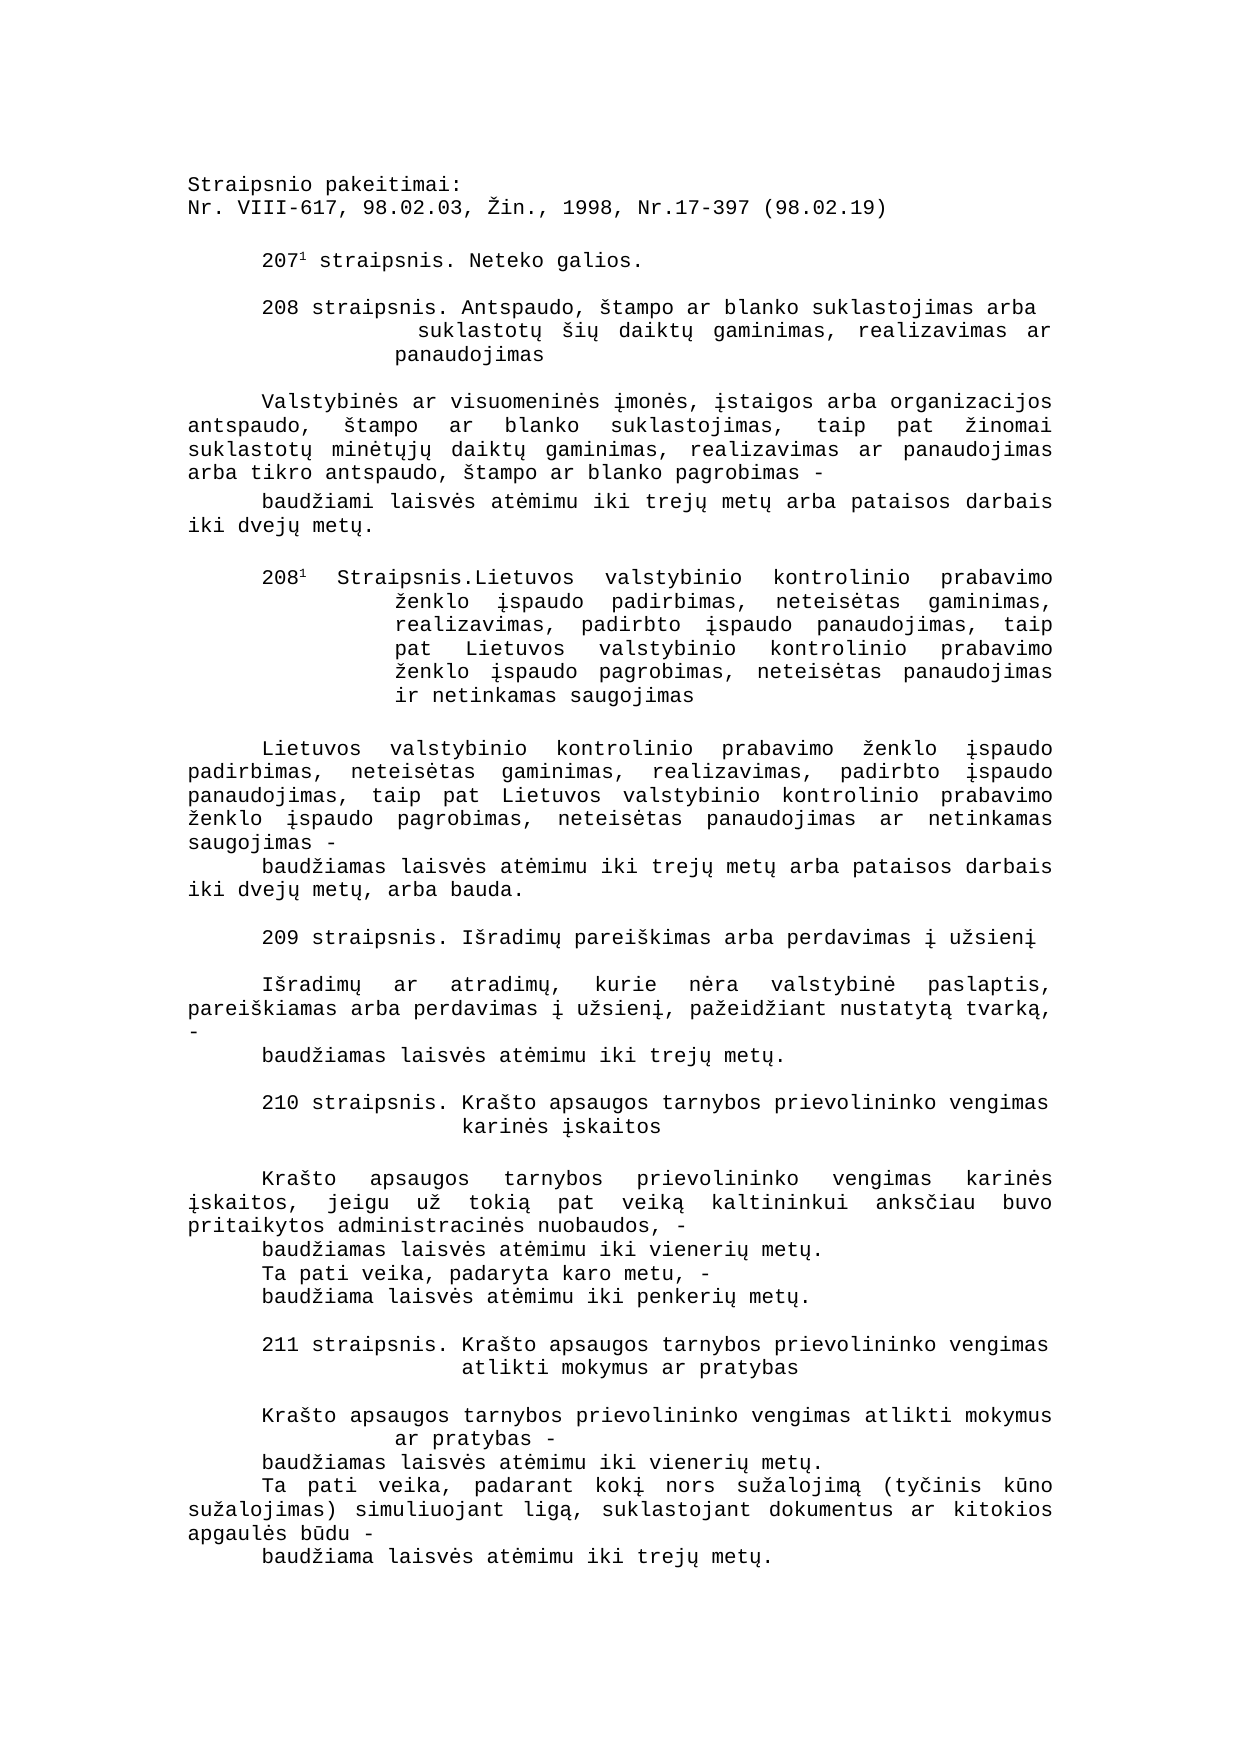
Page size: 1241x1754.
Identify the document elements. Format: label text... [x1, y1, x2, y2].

text 2071 straipsnis. Neteko galios. [206, 249, 1053, 273]
text Nr. VIII-617, 98.02.03, Žin., 1998, Nr.17-397 (98.02.19) [187, 197, 1053, 221]
text baudžiamas laisvės atėmimu iki vienerių metų. [261, 1452, 1053, 1476]
text baudžiama laisvės atėmimu iki penkerių metų. [187, 1286, 1053, 1310]
text Valstybinės ar visuomeninės įmonės, įstaigos arba organizacijos antspaudo, štampo ar blanko suklastojimas, taip pat žinomai suklastotų minėtųjų daiktų gaminimas, realizavimas ar panaudojimas arba tikro antspaudo, štampo ar blanko pagrobimas - [187, 391, 1053, 486]
text suklastotų šių daiktų gaminimas, realizavimas ar panaudojimas [261, 321, 1053, 368]
text atlikti mokymus ar pratybas [261, 1357, 1053, 1381]
text Krašto apsaugos tarnybos prievolininko vengimas atlikti mokymus ar pratybas - [261, 1404, 1053, 1452]
text 211 straipsnis. Krašto apsaugos tarnybos prievolininko vengimas [261, 1334, 1053, 1357]
text 210 straipsnis. Krašto apsaugos tarnybos prievolininko vengimas [219, 1092, 1053, 1116]
text 208 straipsnis. Antspaudo, štampo ar blanko suklastojimas arba [261, 297, 1053, 321]
text Krašto apsaugos tarnybos prievolininko vengimas karinės įskaitos, jeigu už tokią pat veiką kaltininkui anksčiau buvo pritaikytos administracinės nuobaudos, - [187, 1168, 1053, 1239]
text 2081 Straipsnis.Lietuvos valstybinio kontrolinio prabavimo ženklo įspaudo padirbimas, neteisėtas gaminimas, realizavimas, padirbto įspaudo panaudojimas, taip pat Lietuvos valstybinio kontrolinio prabavimo ženklo įspaudo pagrobimas, neteisėtas panaudojimas ir netinkamas saugojimas [261, 567, 1053, 709]
text Ta pati veika, padarant kokį nors sužalojimą (tyčinis kūno sužalojimas) simuliuojant ligą, suklastojant dokumentus ar kitokios apgaulės būdu - [187, 1476, 1053, 1546]
text baudžiamas laisvės atėmimu iki trejų metų arba pataisos darbais iki dvejų metų, arba bauda. [187, 856, 1053, 903]
text baudžiama laisvės atėmimu iki trejų metų. [187, 1546, 1053, 1570]
text baudžiamas laisvės atėmimu iki trejų metų. [219, 1045, 1053, 1068]
text 209 straipsnis. Išradimų pareiškimas arba perdavimas į užsienį [187, 927, 1053, 950]
text karinės įskaitos [219, 1116, 1053, 1139]
text baudžiamas laisvės atėmimu iki vienerių metų. [187, 1239, 1053, 1263]
text Lietuvos valstybinio kontrolinio prabavimo ženklo įspaudo padirbimas, neteisėtas gaminimas, realizavimas, padirbto įspaudo panaudojimas, taip pat Lietuvos valstybinio kontrolinio prabavimo ženklo įspaudo pagrobimas, neteisėtas panaudojimas ar netinkamas saugojimas - [187, 737, 1053, 856]
text Straipsnio pakeitimai: [187, 174, 1053, 197]
text baudžiami laisvės atėmimu iki trejų metų arba pataisos darbais iki dvejų metų. [187, 491, 1053, 538]
text Ta pati veika, padaryta karo metu, - [220, 1263, 1053, 1286]
text Išradimų ar atradimų, kurie nėra valstybinė paslaptis, pareiškiamas arba perdavimas į užsienį, pažeidžiant nustatytą tvarką, - [187, 974, 1053, 1045]
